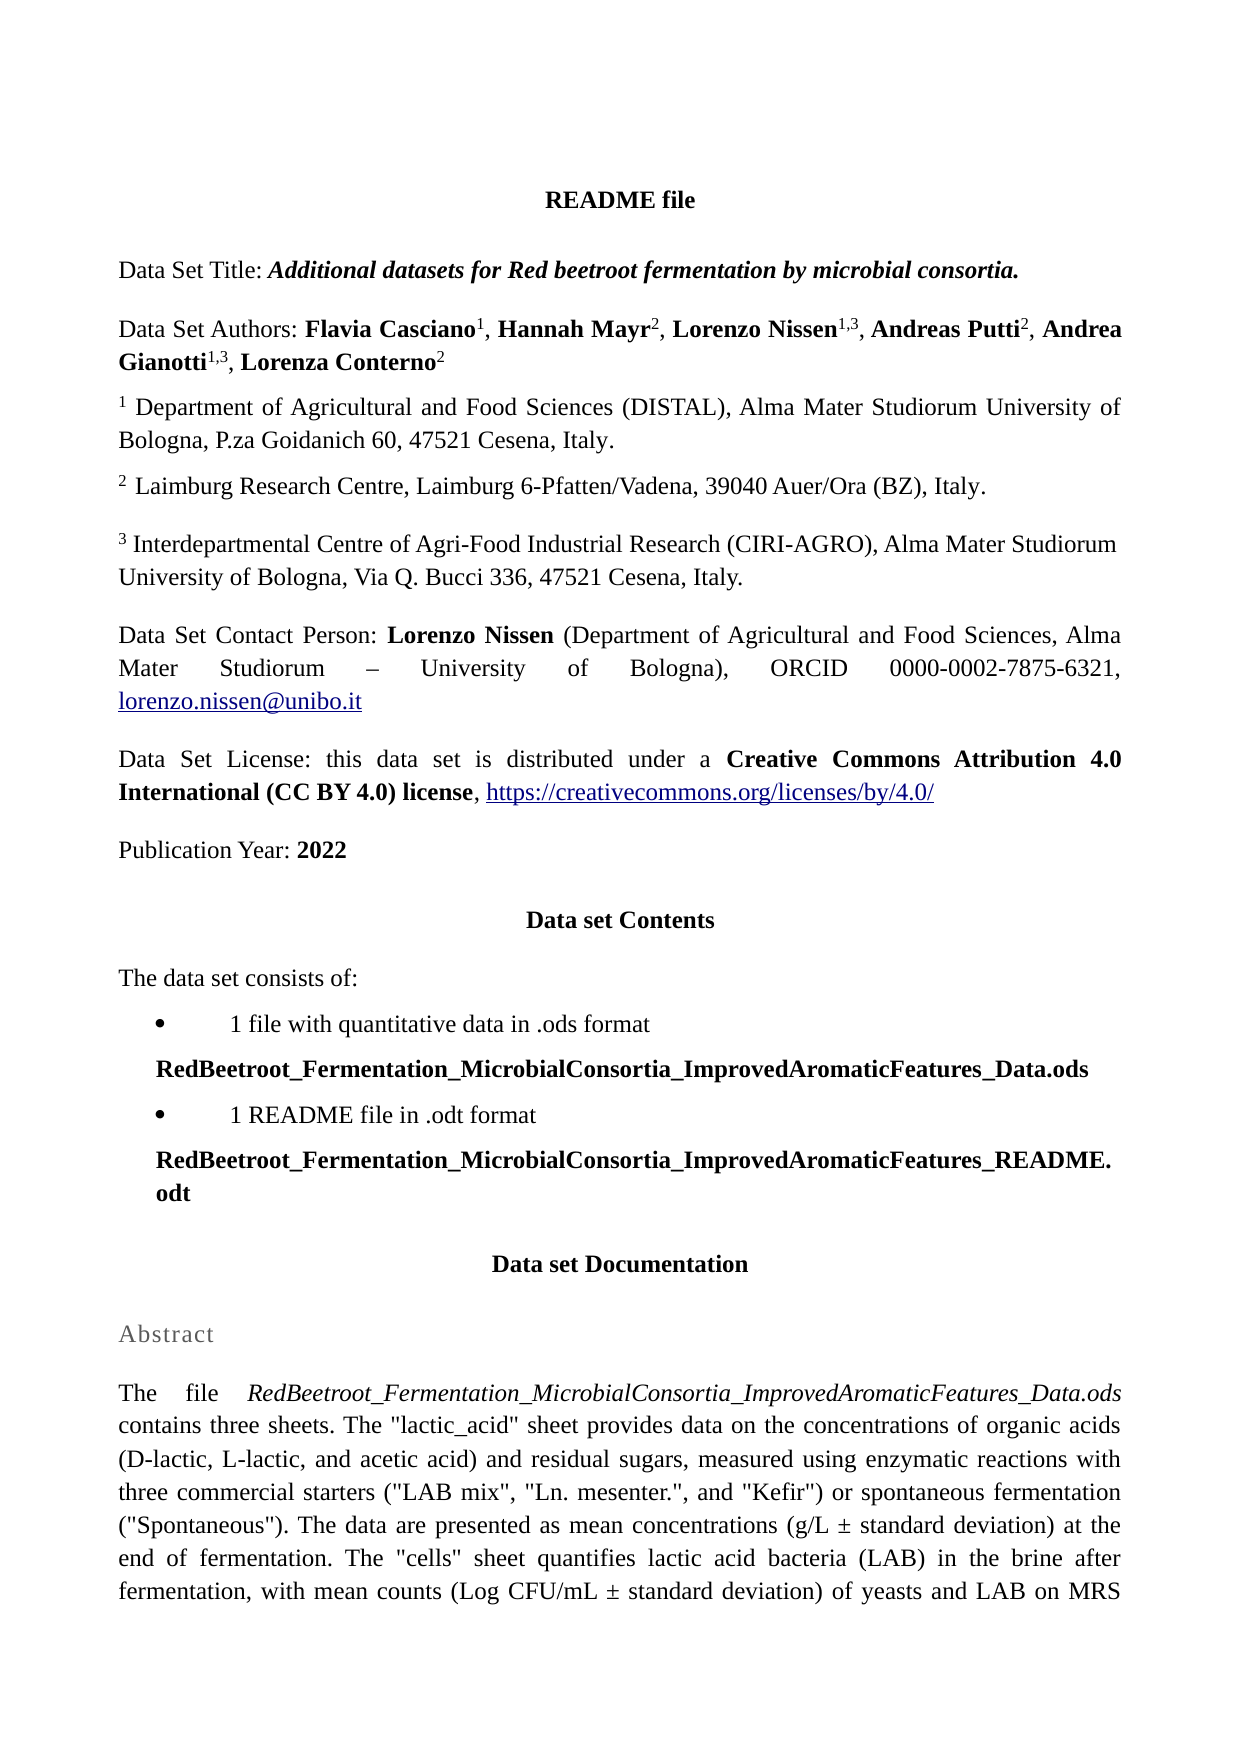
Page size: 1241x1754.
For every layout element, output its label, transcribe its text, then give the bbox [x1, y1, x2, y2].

text Data Set License: this data set is distributed under a Creative Commons Attribution 4.0 International (CC BY 4.0) license, https://creativecommons.org/licenses/by/4.0/ [118, 744, 1122, 806]
text Publication Year: 2022 [118, 835, 1122, 864]
text RedBeetroot_Fermentation_MicrobialConsortia_ImprovedAromaticFeatures_Data.ods [156, 1054, 1122, 1083]
list 1 file with quantitative data in .ods format [156, 1009, 1122, 1038]
text Data Set Contact Person: Lorenzo Nissen (Department of Agricultural and Food Sciences, Alma Mater Studiorum – University of Bologna), ORCID 0000-0002-7875-6321, lorenzo.nissen@unibo.it [118, 620, 1122, 714]
text 1 Department of Agricultural and Food Sciences (DISTAL), Alma Mater Studiorum University of Bologna, P.za Goidanich 60, 47521 Cesena, Italy. [118, 392, 1122, 454]
list 1 README file in .odt format [156, 1100, 1122, 1129]
text The data set consists of: [118, 963, 1122, 992]
text 3 Interdepartmental Centre of Agri-Food Industrial Research (CIRI-AGRO), Alma Mater Studiorum University of Bologna, Via Q. Bucci 336, 47521 Cesena, Italy. [118, 529, 1122, 591]
text Data Set Title: Additional datasets for Red beetroot fermentation by microbial consortia. [118, 256, 1122, 284]
text Data Set Authors: Flavia Casciano1, Hannah Mayr2, Lorenzo Nissen1,3, Andreas Putti2, Andrea Gianotti1,3, Lorenza Conterno2 [118, 314, 1122, 375]
text The file RedBeetroot_Fermentation_MicrobialConsortia_ImprovedAromaticFeatures_Data.ods contains three sheets. The "lactic_acid" sheet provides data on the concentrations of organic acids (D-lactic, L-lactic, and acetic acid) and residual sugars, measured using enzymatic reactions with three commercial starters ("LAB mix", "Ln. mesenter.", and "Kefir") or spontaneous fermentation ("Spontaneous"). The data are presented as mean concentrations (g/L ± standard deviation) at the end of fermentation. The "cells" sheet quantifies lactic acid bacteria (LAB) in the brine after fermentation, with mean counts (Log CFU/mL ± standard deviation) of yeasts and LAB on MRS [118, 1378, 1122, 1604]
text Abstract [118, 1319, 1122, 1348]
text Data set Documentation [118, 1249, 1122, 1278]
text README file [118, 185, 1122, 214]
text RedBeetroot_Fermentation_MicrobialConsortia_ImprovedAromaticFeatures_README.odt [156, 1146, 1122, 1207]
text Data set Contents [118, 905, 1122, 934]
text 2 Laimburg Research Centre, Laimburg 6-Pfatten/Vadena, 39040 Auer/Ora (BZ), Italy. [118, 471, 1122, 499]
